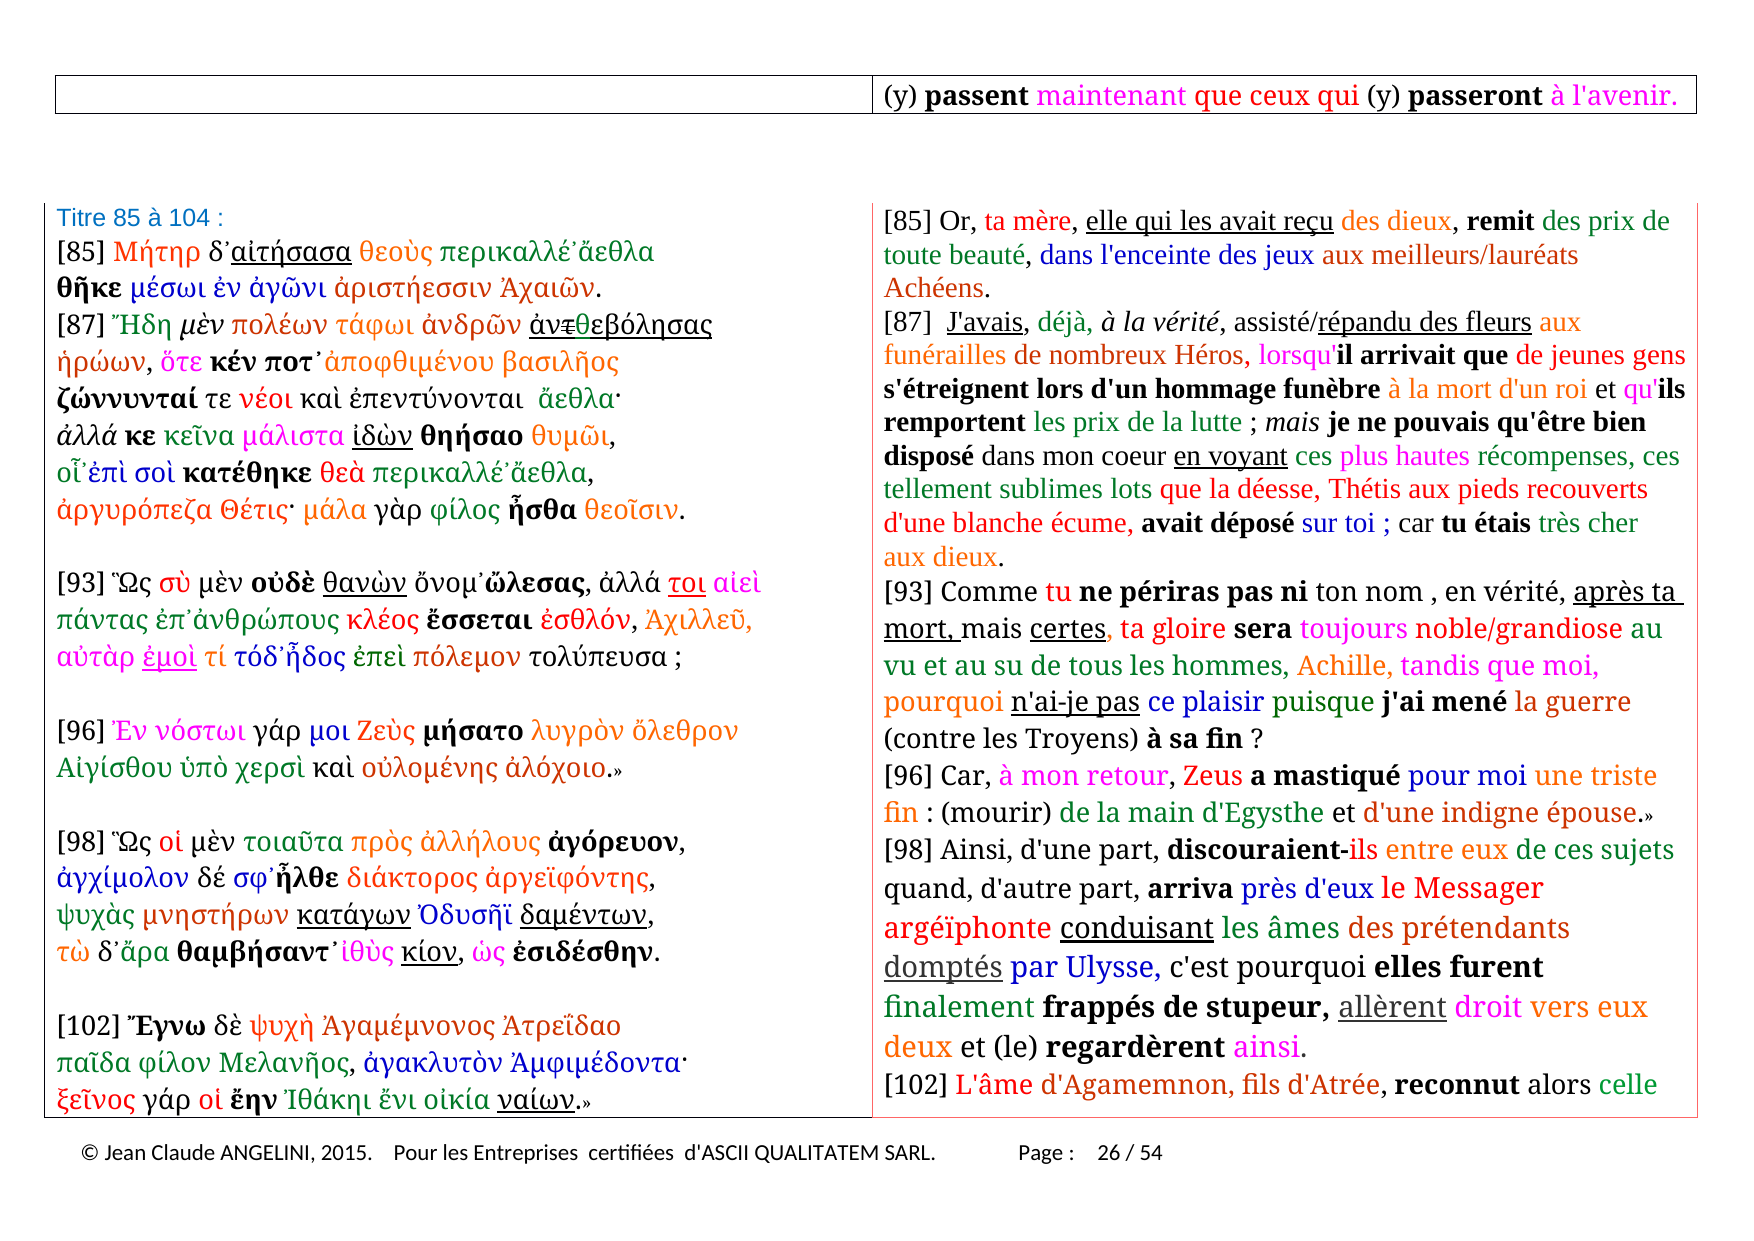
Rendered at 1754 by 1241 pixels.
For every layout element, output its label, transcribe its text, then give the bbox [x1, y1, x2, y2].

table_header Titre 85 à 104 : [85] Μήτηρ δ᾽αἰτήσασα θεοὺς περικαλλέ᾽ἄεθλα θῆκε μέσωι ἐν ἀγῶνι ἀριστήεσσιν Ἀχαιῶν. [87] Ἤδη μὲν πολέων τάφωι ἀνδρῶν ἀντθεβόλησας ἡρώων, ὅτε κέν ποτ᾽ἀποφθιμένου βασιλῆος ζώννυνταί τε νέοι καὶ ἐπεντύνονται ἄεθλα· ἀλλά κε κεῖνα μάλιστα ἰδὼν θηήσαο θυμῶι, οἷ᾽ἐπὶ σοὶ κατέθηκε θεὰ περικαλλέ᾽ἄεθλα, ἀργυρόπεζα Θέτις· μάλα γὰρ φίλος ἦσθα θεοῖσιν. [93] Ὣς σὺ μὲν οὐδὲ θανὼν ὄνομ᾽ὤλεσας, ἀλλά τοι αἰεὶ πάντας ἐπ᾽ἀνθρώπους κλέος ἔσσεται ἐσθλόν, Ἀχιλλεῦ, αὐτὰρ ἐμοὶ τί τόδ᾽ἦδος ἐπεὶ πόλεμον τολύπευσα ; [96] Ἐν νόστωι γάρ μοι Ζεὺς μήσατο λυγρὸν ὄλεθρον Αἰγίσθου ὑπὸ χερσὶ καὶ οὐλομένης ἀλόχοιο.» [98] Ὣς οἱ μὲν τοιαῦτα πρὸς ἀλλήλους ἀγόρευον, ἀγχίμολον δέ σφ᾽ἦλθε διάκτορος ἀργεϊφόντης, ψυχὰς μνηστήρων κατάγων Ὀδυσῆϊ δαμέντων, τὼ δ᾽ἄρα θαμβήσαντ᾽ἰθὺς κίον, ὡς ἐσιδέσθην. [102] Ἔγνω δὲ ψυχὴ Ἀγαμέμνονος Ἀτρεΐδαο παῖδα φίλον Μελανῆος, ἀγακλυτὸν Ἀμφιμέδοντα· ξεῖνος γάρ οἱ ἔην Ἰθάκηι ἔνι οἰκία ναίων.» [45, 203, 872, 1117]
table_header [56, 76, 872, 113]
table_header [85] Or, ta mère, elle qui les avait reçu des dieux, remit des prix de toute beauté, dans l'enceinte des jeux aux meilleurs/lauréats Achéens. [87] J'avais, déjà, à la vérité, assisté/répandu des fleurs aux funérailles de nombreux Héros, lorsqu'il arrivait que de jeunes gens s'étreignent lors d'un hommage funèbre à la mort d'un roi et qu'ils remportent les prix de la lutte ; mais je ne pouvais qu'être bien disposé dans mon coeur en voyant ces plus hautes récompenses, ces tellement sublimes lots que la déesse, Thétis aux pieds recouverts d'une blanche écume, avait déposé sur toi ; car tu étais très cher aux dieux. [93] Comme tu ne périras pas ni ton nom , en vérité, après ta mort, mais certes, ta gloire sera toujours noble/grandiose au vu et au su de tous les hommes, Achille, tandis que moi, pourquoi n'ai-je pas ce plaisir puisque j'ai mené la guerre (contre les Troyens) à sa fin ? [96] Car, à mon retour, Zeus a mastiqué pour moi une triste fin : (mourir) de la main d'Egysthe et d'une indigne épouse.» [98] Ainsi, d'une part, discouraient-ils entre eux de ces sujets quand, d'autre part, arriva près d'eux le Messager argéïphonte conduisant les âmes des prétendants domptés par Ulysse, c'est pourquoi elles furent finalement frappés de stupeur, allèrent droit vers eux deux et (le) regardèrent ainsi. [102] L'âme d'Agamemnon, fils d'Atrée, reconnut alors celle [873, 203, 1697, 1117]
table_header (y) passent maintenant que ceux qui (y) passeront à l'avenir. [873, 76, 1696, 113]
